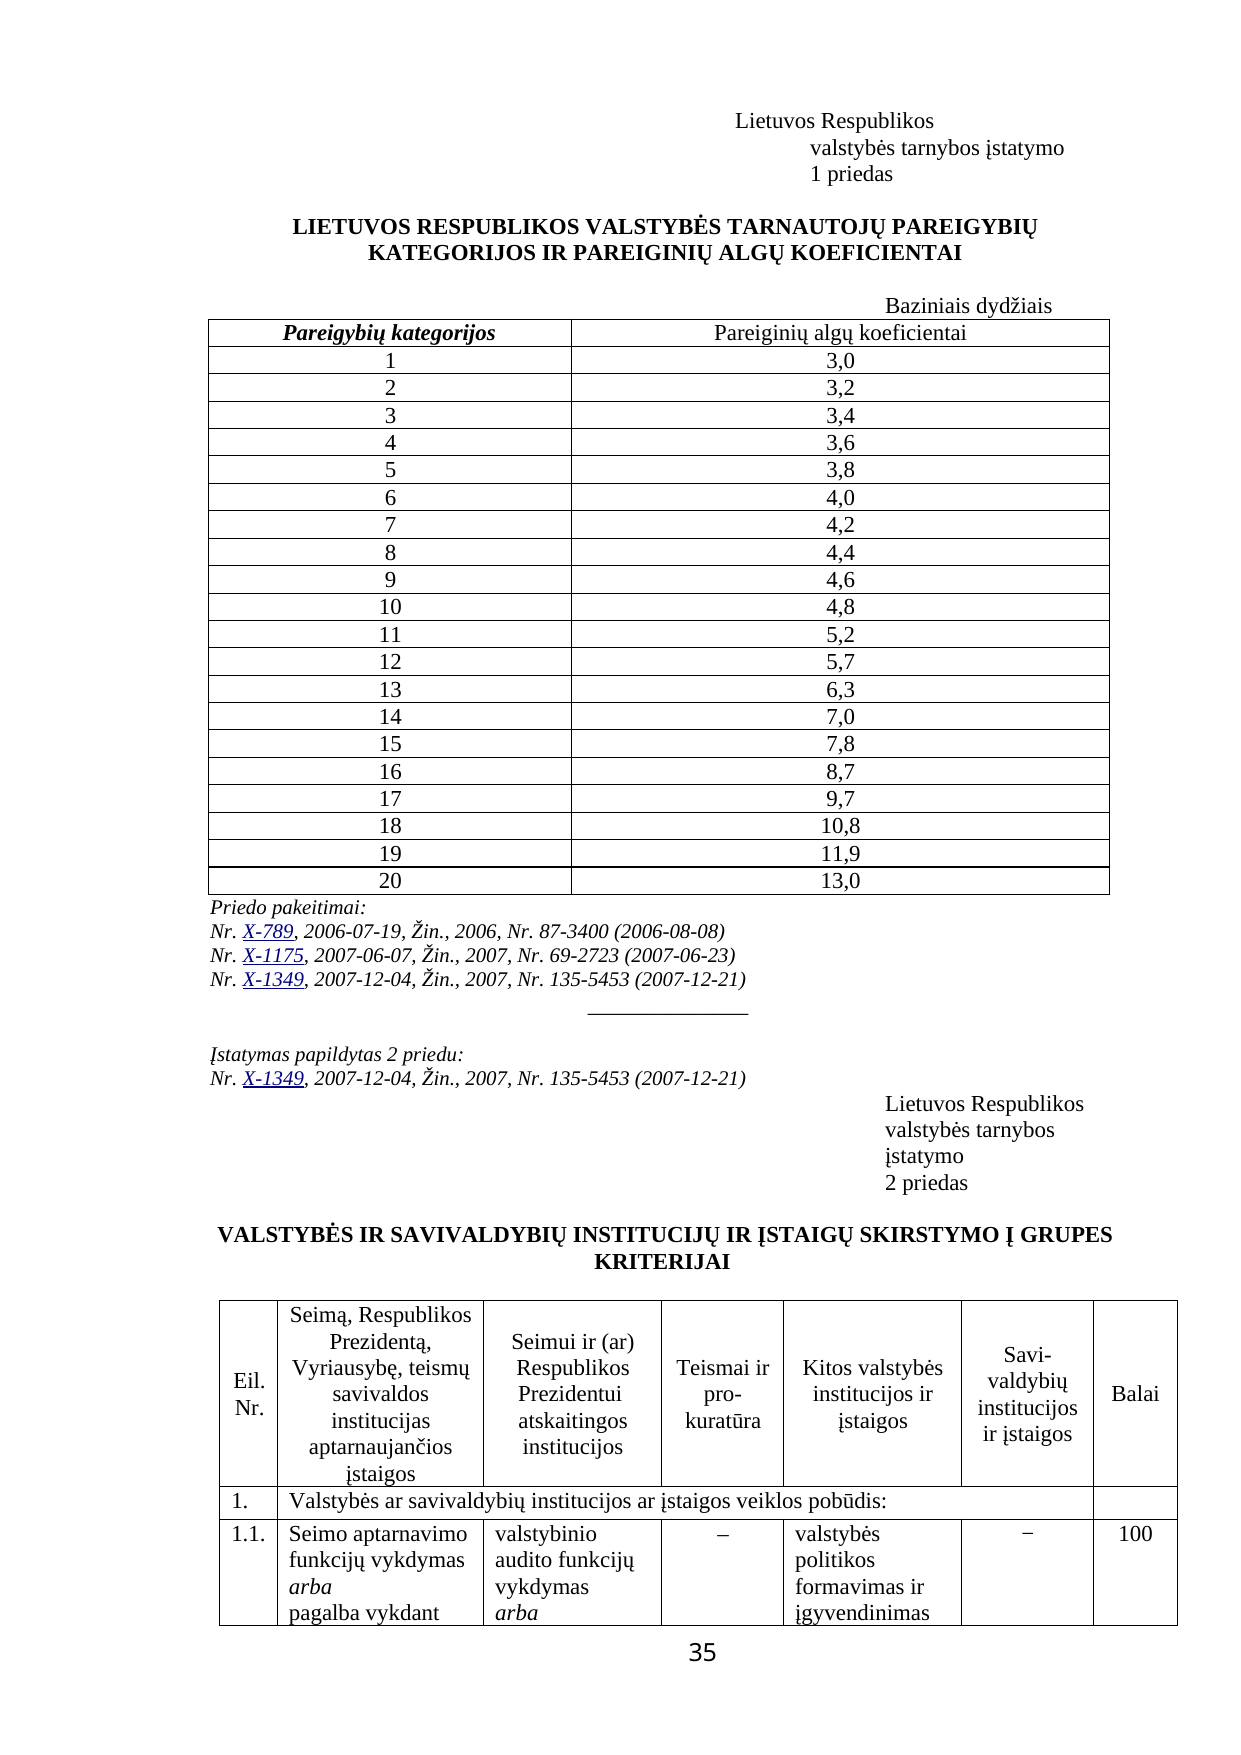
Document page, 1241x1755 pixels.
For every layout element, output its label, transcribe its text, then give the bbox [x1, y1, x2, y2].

table_cell 7,0 [572, 703, 1109, 729]
table_cell 15 [209, 730, 571, 757]
table_cell 5,7 [572, 648, 1109, 674]
table_cell 3,6 [572, 429, 1109, 455]
table_cell 10 [209, 594, 571, 620]
table_cell 4 [209, 429, 571, 455]
table_cell 13,0 [572, 868, 1109, 894]
table_cell 11 [209, 621, 571, 647]
text Nr. X-789, 2006-07-19, Žin., 2006, Nr. 87-3400 (2006-08-08) [210, 919, 1120, 943]
table_cell 17 [209, 785, 571, 812]
table_cell [1094, 1487, 1177, 1519]
table_cell 9,7 [572, 785, 1109, 812]
table_cell 1. [220, 1487, 277, 1519]
table_cell – [662, 1520, 783, 1625]
text Lietuvos Respublikos [885, 1089, 1120, 1116]
text ______________ [210, 991, 1126, 1017]
table_cell 18 [209, 813, 571, 839]
table_cell 12 [209, 648, 571, 674]
table_cell 4,8 [572, 594, 1109, 620]
table_cell 3,4 [572, 402, 1109, 428]
table_cell 4,0 [572, 484, 1109, 510]
table_cell 20 [209, 868, 571, 894]
table_cell 4,2 [572, 511, 1109, 538]
table_cell 13 [209, 676, 571, 702]
table_cell 16 [209, 758, 571, 784]
table_cell 5,2 [572, 621, 1109, 647]
table_cell 7 [209, 511, 571, 538]
table_cell 11,9 [572, 840, 1109, 866]
table_cell Seimo aptarnavimo funkcijų vykdymas arba pagalba vykdant [278, 1520, 483, 1625]
table_header Eil. Nr. [220, 1301, 277, 1486]
text Nr. X-1349, 2007-12-04, Žin., 2007, Nr. 135-5453 (2007-12-21) [210, 967, 1120, 991]
table_header Seimą, Respublikos Prezidentą, Vyriausybę, teismų savivaldos institucijas aptarnaujančios įstaigos [278, 1301, 483, 1486]
text Įstatymas papildytas 2 priedu: [210, 1041, 1126, 1066]
table_cell 4,4 [572, 539, 1109, 565]
table_cell 7,8 [572, 730, 1109, 757]
text valstybės tarnybos įstatymo [210, 134, 1120, 160]
text LIETUVOS RESPUBLIKOS VALSTYBĖS TARNAUTOJŲ PAREIGYBIŲ KATEGORIJOS IR PAREIGINIŲ ALGŲ KOEFICIENTAI [210, 213, 1120, 266]
table_header Savi-valdybių institucijos ir įstaigos [962, 1301, 1093, 1486]
table_cell 100 [1094, 1520, 1177, 1625]
table_cell 3,8 [572, 456, 1109, 483]
table_cell 2 [209, 374, 571, 401]
text Lietuvos Respublikos [735, 108, 1120, 134]
table_cell valstybinio audito funkcijų vykdymas arba [484, 1520, 661, 1625]
text valstybės tarnybos įstatymo [885, 1116, 1120, 1169]
table_header Teismai ir pro-kuratūra [662, 1301, 783, 1486]
text Nr. X-1175, 2007-06-07, Žin., 2007, Nr. 69-2723 (2007-06-23) [210, 943, 1120, 967]
table_cell 1.1. [220, 1520, 277, 1625]
table_header Seimui ir (ar) Respublikos Prezidentui atskaitingos institucijos [484, 1301, 661, 1486]
table_cell 8,7 [572, 758, 1109, 784]
text 1 priedas [210, 160, 1120, 187]
table_cell 9 [209, 566, 571, 592]
table_cell 3,0 [572, 347, 1109, 373]
table_cell − [962, 1520, 1093, 1625]
table_cell valstybės politikos formavimas ir įgyvendinimas [784, 1520, 961, 1625]
table_cell 3 [209, 402, 571, 428]
table_cell 8 [209, 539, 571, 565]
table_cell 19 [209, 840, 571, 866]
table_cell 3,2 [572, 374, 1109, 401]
table_header Kitos valstybės institucijos ir įstaigos [784, 1301, 961, 1486]
table_header Balai [1094, 1301, 1177, 1486]
table_cell 4,6 [572, 566, 1109, 592]
table_header Pareiginių algų koeficientai [572, 320, 1109, 346]
table_cell 6 [209, 484, 571, 510]
text Nr. X-1349, 2007-12-04, Žin., 2007, Nr. 135-5453 (2007-12-21) [210, 1066, 1120, 1089]
table_cell 1 [209, 347, 571, 373]
text Valstybės ir savivaldybių institucijų ir įstaigų skirstymo į grupes kriterijai [210, 1221, 1120, 1274]
table_cell 14 [209, 703, 571, 729]
table_cell Valstybės ar savivaldybių institucijos ar įstaigos veiklos pobūdis: [278, 1487, 1093, 1519]
text 2 priedas [885, 1169, 1120, 1195]
table_cell 10,8 [572, 813, 1109, 839]
table_cell 6,3 [572, 676, 1109, 702]
text Priedo pakeitimai: [210, 895, 1120, 919]
text Baziniais dydžiais [210, 292, 1120, 318]
table_header Pareigybių kategorijos [209, 320, 571, 346]
table_cell 5 [209, 456, 571, 483]
